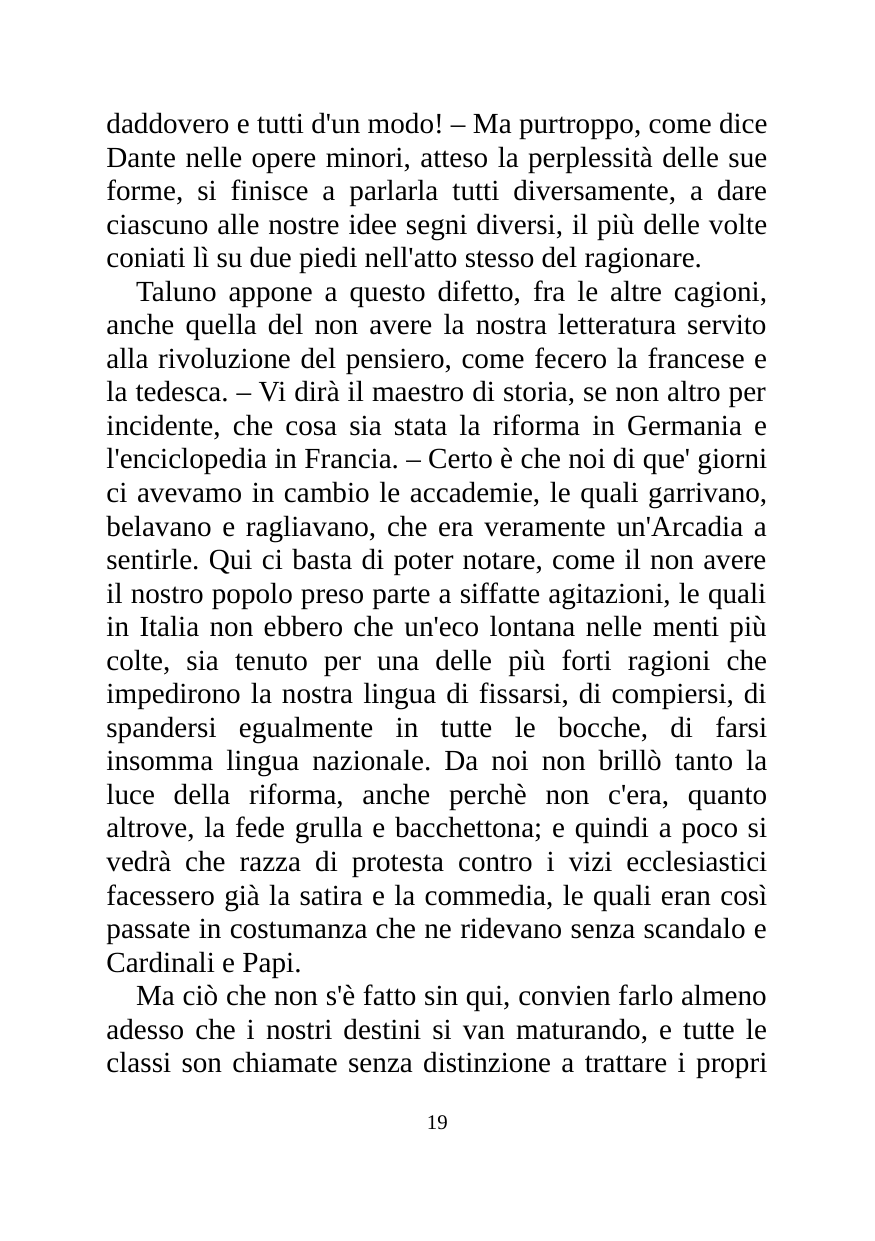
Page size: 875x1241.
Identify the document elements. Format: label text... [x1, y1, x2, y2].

text daddovero e tutti d'un modo! – Ma purtroppo, come dice Dante nelle opere minori, atteso la perplessità delle sue forme, si finisce a parlarla tutti diversamente, a dare ciascuno alle nostre idee segni diversi, il più delle volte coniati lì su due piedi nell'atto stesso del ragionare. [106, 106, 768, 274]
text Ma ciò che non s'è fatto sin qui, convien farlo almeno adesso che i nostri destini si van maturando, e tutte le classi son chiamate senza distinzione a trattare i propri [106, 978, 768, 1079]
text Taluno appone a questo difetto, fra le altre cagioni, anche quella del non avere la nostra letteratura servito alla rivoluzione del pensiero, come fecero la francese e la tedesca. – Vi dirà il maestro di storia, se non altro per incidente, che cosa sia stata la riforma in Germania e l'enciclopedia in Francia. – Certo è che noi di que' giorni ci avevamo in cambio le accademie, le quali garrivano, belavano e ragliavano, che era veramente un'Arcadia a sentirle. Qui ci basta di poter notare, come il non avere il nostro popolo preso parte a siffatte agitazioni, le quali in Italia non ebbero che un'eco lontana nelle menti più colte, sia tenuto per una delle più forti ragioni che impedirono la nostra lingua di fissarsi, di compiersi, di spandersi egualmente in tutte le bocche, di farsi insomma lingua nazionale. Da noi non brillò tanto la luce della riforma, anche perchè non c'era, quanto altrove, la fede grulla e bacchettona; e quindi a poco si vedrà che razza di protesta contro i vizi ecclesiastici facessero già la satira e la commedia, le quali eran così passate in costumanza che ne ridevano senza scandalo e Cardinali e Papi. [106, 274, 768, 978]
